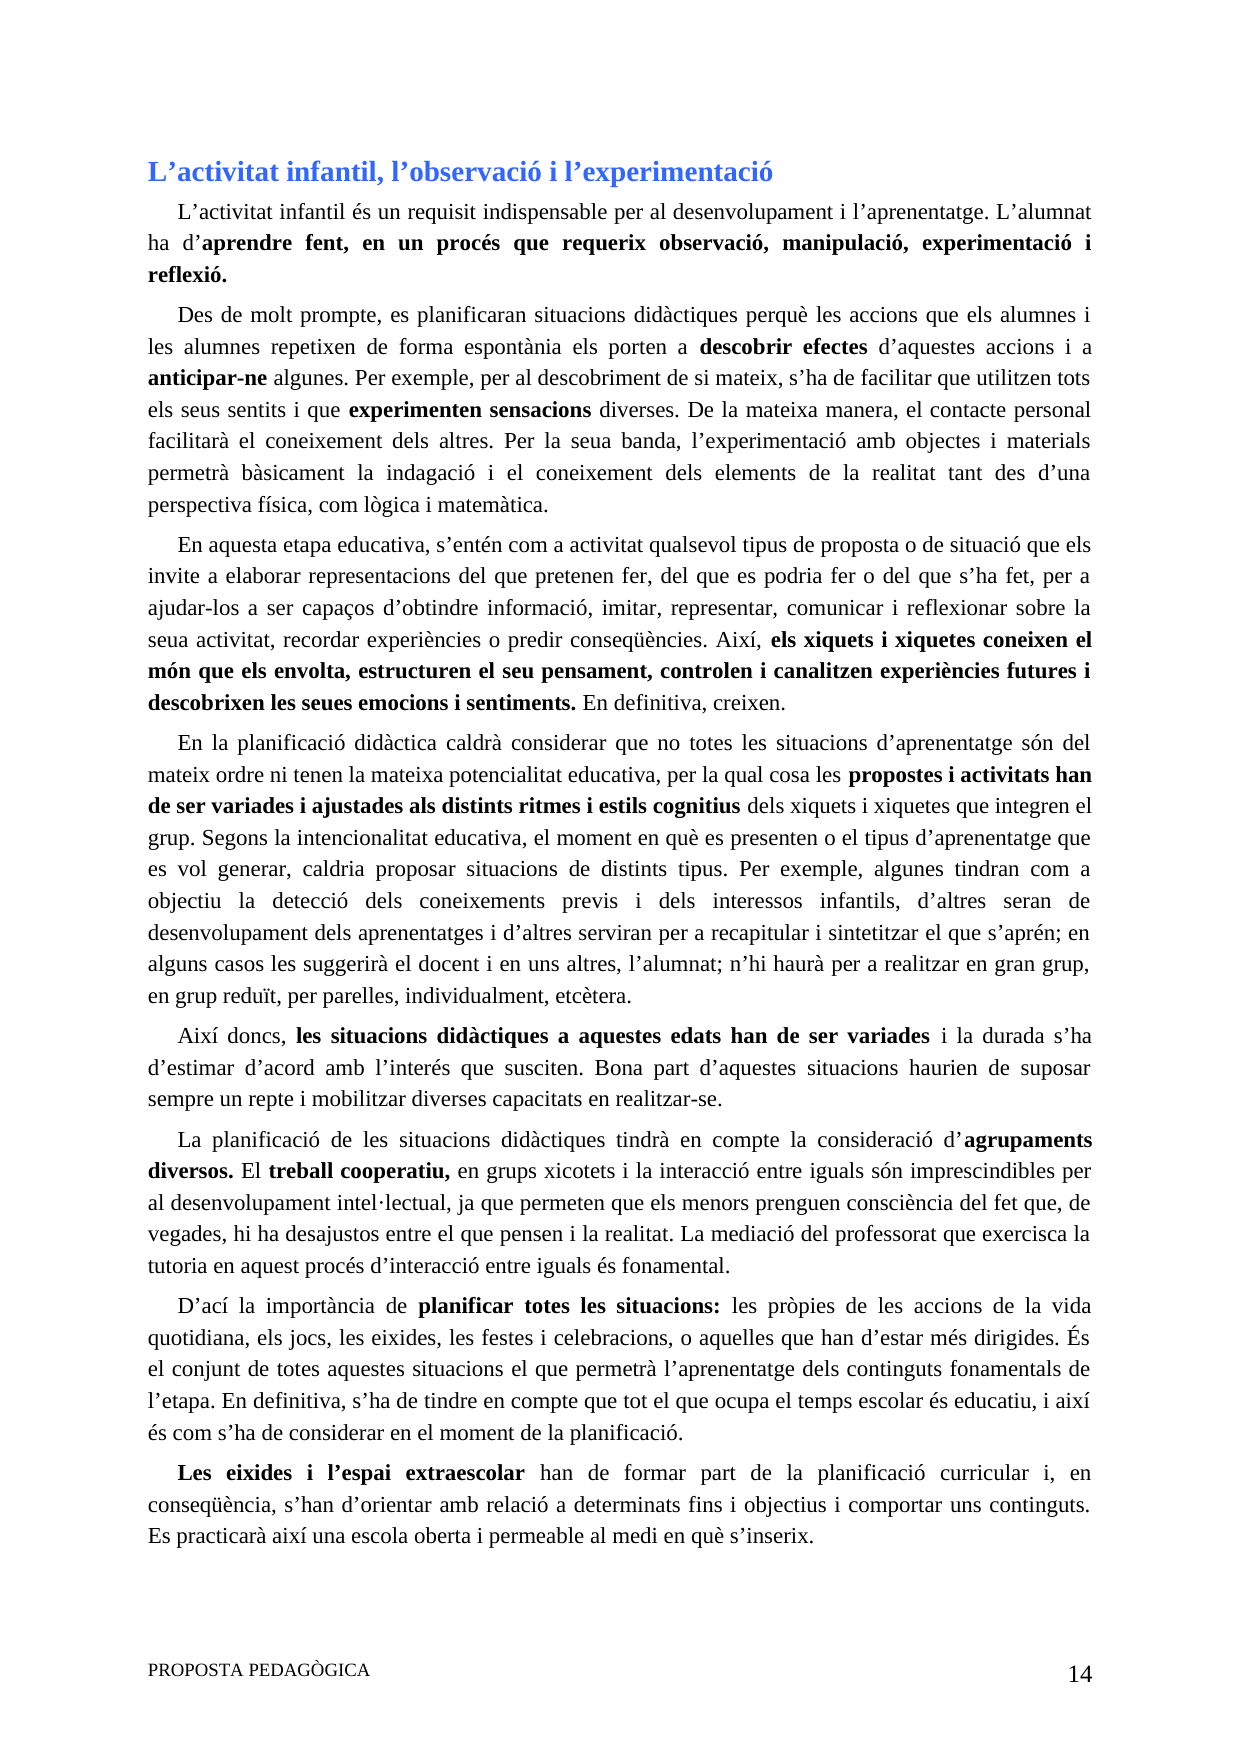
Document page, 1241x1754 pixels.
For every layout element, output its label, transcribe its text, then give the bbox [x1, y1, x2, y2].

text Així doncs, les situacions didàctiques a aquestes edats han de ser variades i la durada s’ha d’estimar d’acord amb l’interés que susciten. Bona part d’aquestes situacions haurien de suposar sempre un repte i mobilitzar diverses capacitats en realitzar-se. [148, 1022, 1092, 1112]
text L’activitat infantil és un requisit indispensable per al desenvolupament i l’aprenentatge. L’alumnat ha d’aprendre fent, en un procés que requerix observació, manipulació, experimentació i reflexió. [148, 198, 1092, 287]
text En aquesta etapa educativa, s’entén com a activitat qualsevol tipus de proposta o de situació que els invite a elaborar representacions del que pretenen fer, del que es podria fer o del que s’ha fet, per a ajudar-los a ser capaços d’obtindre informació, imitar, representar, comunicar i reflexionar sobre la seua activitat, recordar experiències o predir conseqüències. Així, els xiquets i xiquetes coneixen el món que els envolta, estructuren el seu pensament, controlen i canalitzen experiències futures i descobrixen les seues emocions i sentiments. En definitiva, creixen. [148, 531, 1092, 715]
text La planificació de les situacions didàctiques tindrà en compte la consideració d’agrupaments diversos. El treball cooperatiu, en grups xicotets i la interacció entre iguals són imprescindibles per al desenvolupament intel·lectual, ja que permeten que els menors prenguen consciència del fet que, de vegades, hi ha desajustos entre el que pensen i la realitat. La mediació del professorat que exercisca la tutoria en aquest procés d’interacció entre iguals és fonamental. [148, 1126, 1092, 1278]
text En la planificació didàctica caldrà considerar que no totes les situacions d’aprenentatge són del mateix ordre ni tenen la mateixa potencialitat educativa, per la qual cosa les propostes i activitats han de ser variades i ajustades als distints ritmes i estils cognitius dels xiquets i xiquetes que integren el grup. Segons la intencionalitat educativa, el moment en què es presenten o el tipus d’aprenentatge que es vol generar, caldria proposar situacions de distints tipus. Per exemple, algunes tindran com a objectiu la detecció dels coneixements previs i dels interessos infantils, d’altres seran de desenvolupament dels aprenentatges i d’altres serviran per a recapitular i sintetitzar el que s’aprén; en alguns casos les suggerirà el docent i en uns altres, l’alumnat; n’hi haurà per a realitzar en gran grup, en grup reduït, per parelles, individualment, etcètera. [148, 729, 1092, 1008]
text L’activitat infantil, l’observació i l’experimentació [148, 148, 1092, 187]
text Les eixides i l’espai extraescolar han de formar part de la planificació curricular i, en conseqüència, s’han d’orientar amb relació a determinats fins i objectius i comportar uns continguts. Es practicarà així una escola oberta i permeable al medi en què s’inserix. [148, 1459, 1092, 1548]
text Des de molt prompte, es planificaran situacions didàctiques perquè les accions que els alumnes i les alumnes repetixen de forma espontània els porten a descobrir efectes d’aquestes accions i a anticipar-ne algunes. Per exemple, per al descobriment de si mateix, s’ha de facilitar que utilitzen tots els seus sentits i que experimenten sensacions diverses. De la mateixa manera, el contacte personal facilitarà el coneixement dels altres. Per la seua banda, l’experimentació amb objectes i materials permetrà bàsicament la indagació i el coneixement dels elements de la realitat tant des d’una perspectiva física, com lògica i matemàtica. [148, 301, 1092, 517]
text D’ací la importància de planificar totes les situacions: les pròpies de les accions de la vida quotidiana, els jocs, les eixides, les festes i celebracions, o aquelles que han d’estar més dirigides. És el conjunt de totes aquestes situacions el que permetrà l’aprenentatge dels continguts fonamentals de l’etapa. En definitiva, s’ha de tindre en compte que tot el que ocupa el temps escolar és educatiu, i així és com s’ha de considerar en el moment de la planificació. [148, 1292, 1092, 1445]
